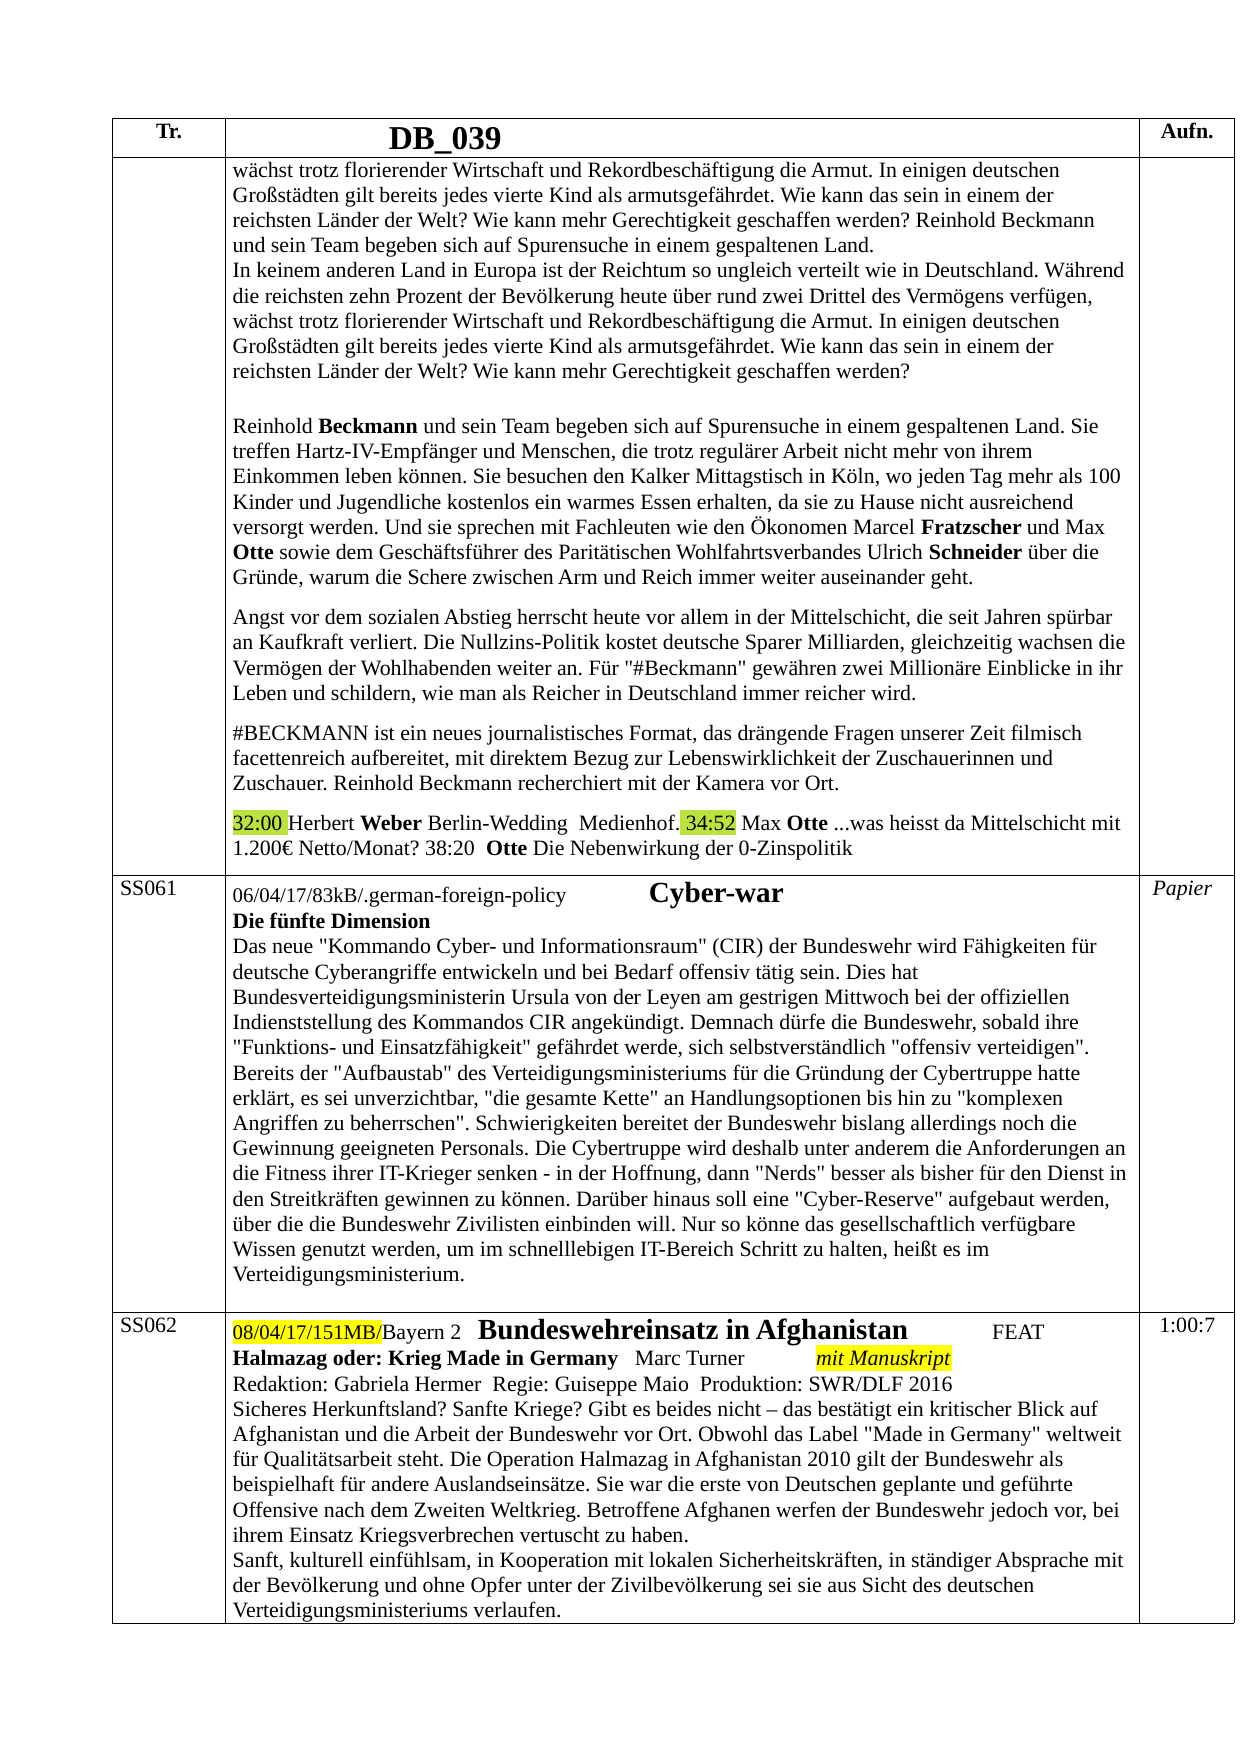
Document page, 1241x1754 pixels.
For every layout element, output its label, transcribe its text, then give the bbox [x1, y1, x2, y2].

table_cell 1:00:7 [1140, 1313, 1234, 1623]
table_cell SS061 [113, 876, 225, 1312]
table_cell wächst trotz florierender Wirtschaft und Rekordbeschäftigung die Armut. In einigen deutschen Großstädten gilt bereits jedes vierte Kind als armutsgefährdet. Wie kann das sein in einem der reichsten Länder der Welt? Wie kann mehr Gerechtigkeit geschaffen werden? Reinhold Beckmann und sein Team begeben sich auf Spurensuche in einem gespaltenen Land. In keinem anderen Land in Europa ist der Reichtum so ungleich verteilt wie in Deutschland. Während die reichsten zehn Prozent der Bevölkerung heute über rund zwei Drittel des Vermögens verfügen, wächst trotz florierender Wirtschaft und Rekordbeschäftigung die Armut. In einigen deutschen Großstädten gilt bereits jedes vierte Kind als armutsgefährdet. Wie kann das sein in einem der reichsten Länder der Welt? Wie kann mehr Gerechtigkeit geschaffen werden? Reinhold Beckmann und sein Team begeben sich auf Spurensuche in einem gespaltenen Land. Sie treffen Hartz-IV-Empfänger und Menschen, die trotz regulärer Arbeit nicht mehr von ihrem Einkommen leben können. Sie besuchen den Kalker Mittagstisch in Köln, wo jeden Tag mehr als 100 Kinder und Jugendliche kostenlos ein warmes Essen erhalten, da sie zu Hause nicht ausreichend versorgt werden. Und sie sprechen mit Fachleuten wie den Ökonomen Marcel Fratzscher und Max Otte sowie dem Geschäftsführer des Paritätischen Wohlfahrtsverbandes Ulrich Schneider über die Gründe, warum die Schere zwischen Arm und Reich immer weiter auseinander geht. Angst vor dem sozialen Abstieg herrscht heute vor allem in der Mittelschicht, die seit Jahren spürbar an Kaufkraft verliert. Die Nullzins-Politik kostet deutsche Sparer Milliarden, gleichzeitig wachsen die Vermögen der Wohlhabenden weiter an. Für "#Beckmann" gewähren zwei Millionäre Einblicke in ihr Leben und schildern, wie man als Reicher in Deutschland immer reicher wird. #BECKMANN ist ein neues journalistisches Format, das drängende Fragen unserer Zeit filmisch facettenreich aufbereitet, mit direktem Bezug zur Lebenswirklichkeit der Zuschauerinnen und Zuschauer. Reinhold Beckmann recherchiert mit der Kamera vor Ort. 32:00 Herbert Weber Berlin-Wedding Medienhof. 34:52 Max Otte ...was heisst da Mittelschicht mit 1.200€ Netto/Monat? 38:20 Otte Die Nebenwirkung der 0-Zinspolitik [226, 158, 1139, 875]
table_cell SS062 [113, 1313, 225, 1623]
table_cell 06/04/17/83kB/.german-foreign-policy Cyber-war Die fünfte Dimension Das neue "Kommando Cyber- und Informationsraum" (CIR) der Bundeswehr wird Fähigkeiten für deutsche Cyberangriffe entwickeln und bei Bedarf offensiv tätig sein. Dies hat Bundesverteidigungsministerin Ursula von der Leyen am gestrigen Mittwoch bei der offiziellen Indienststellung des Kommandos CIR angekündigt. Demnach dürfe die Bundeswehr, sobald ihre "Funktions- und Einsatzfähigkeit" gefährdet werde, sich selbstverständlich "offensiv verteidigen". Bereits der "Aufbaustab" des Verteidigungsministeriums für die Gründung der Cybertruppe hatte erklärt, es sei unverzichtbar, "die gesamte Kette" an Handlungsoptionen bis hin zu "komplexen Angriffen zu beherrschen". Schwierigkeiten bereitet der Bundeswehr bislang allerdings noch die Gewinnung geeigneten Personals. Die Cybertruppe wird deshalb unter anderem die Anforderungen an die Fitness ihrer IT-Krieger senken - in der Hoffnung, dann "Nerds" besser als bisher für den Dienst in den Streitkräften gewinnen zu können. Darüber hinaus soll eine "Cyber-Reserve" aufgebaut werden, über die die Bundeswehr Zivilisten einbinden will. Nur so könne das gesellschaftlich verfügbare Wissen genutzt werden, um im schnelllebigen IT-Bereich Schritt zu halten, heißt es im Verteidigungsministerium. [226, 876, 1139, 1312]
table_header Tr. [113, 119, 225, 157]
table_cell Papier [1140, 876, 1234, 1312]
table_cell [113, 158, 225, 875]
table_header Aufn. [1140, 119, 1234, 157]
table_cell 08/04/17/151MB/Bayern 2 Bundeswehreinsatz in Afghanistan FEAT Halmazag oder: Krieg Made in Germany Marc Turner mit Manuskript Redaktion: Gabriela Hermer Regie: Guiseppe Maio Produktion: SWR/DLF 2016 Sicheres Herkunftsland? Sanfte Kriege? Gibt es beides nicht – das bestätigt ein kritischer Blick auf Afghanistan und die Arbeit der Bundeswehr vor Ort. Obwohl das Label "Made in Germany" weltweit für Qualitätsarbeit steht. Die Operation Halmazag in Afghanistan 2010 gilt der Bundeswehr als beispielhaft für andere Auslandseinsätze. Sie war die erste von Deutschen geplante und geführte Offensive nach dem Zweiten Weltkrieg. Betroffene Afghanen werfen der Bundeswehr jedoch vor, bei ihrem Einsatz Kriegsverbrechen vertuscht zu haben. Sanft, kulturell einfühlsam, in Kooperation mit lokalen Sicherheitskräften, in ständiger Absprache mit der Bevölkerung und ohne Opfer unter der Zivilbevölkerung sei sie aus Sicht des deutschen Verteidigungsministeriums verlaufen. [226, 1313, 1139, 1623]
table_header DB_039 [226, 119, 1139, 157]
table_cell [1140, 158, 1234, 875]
